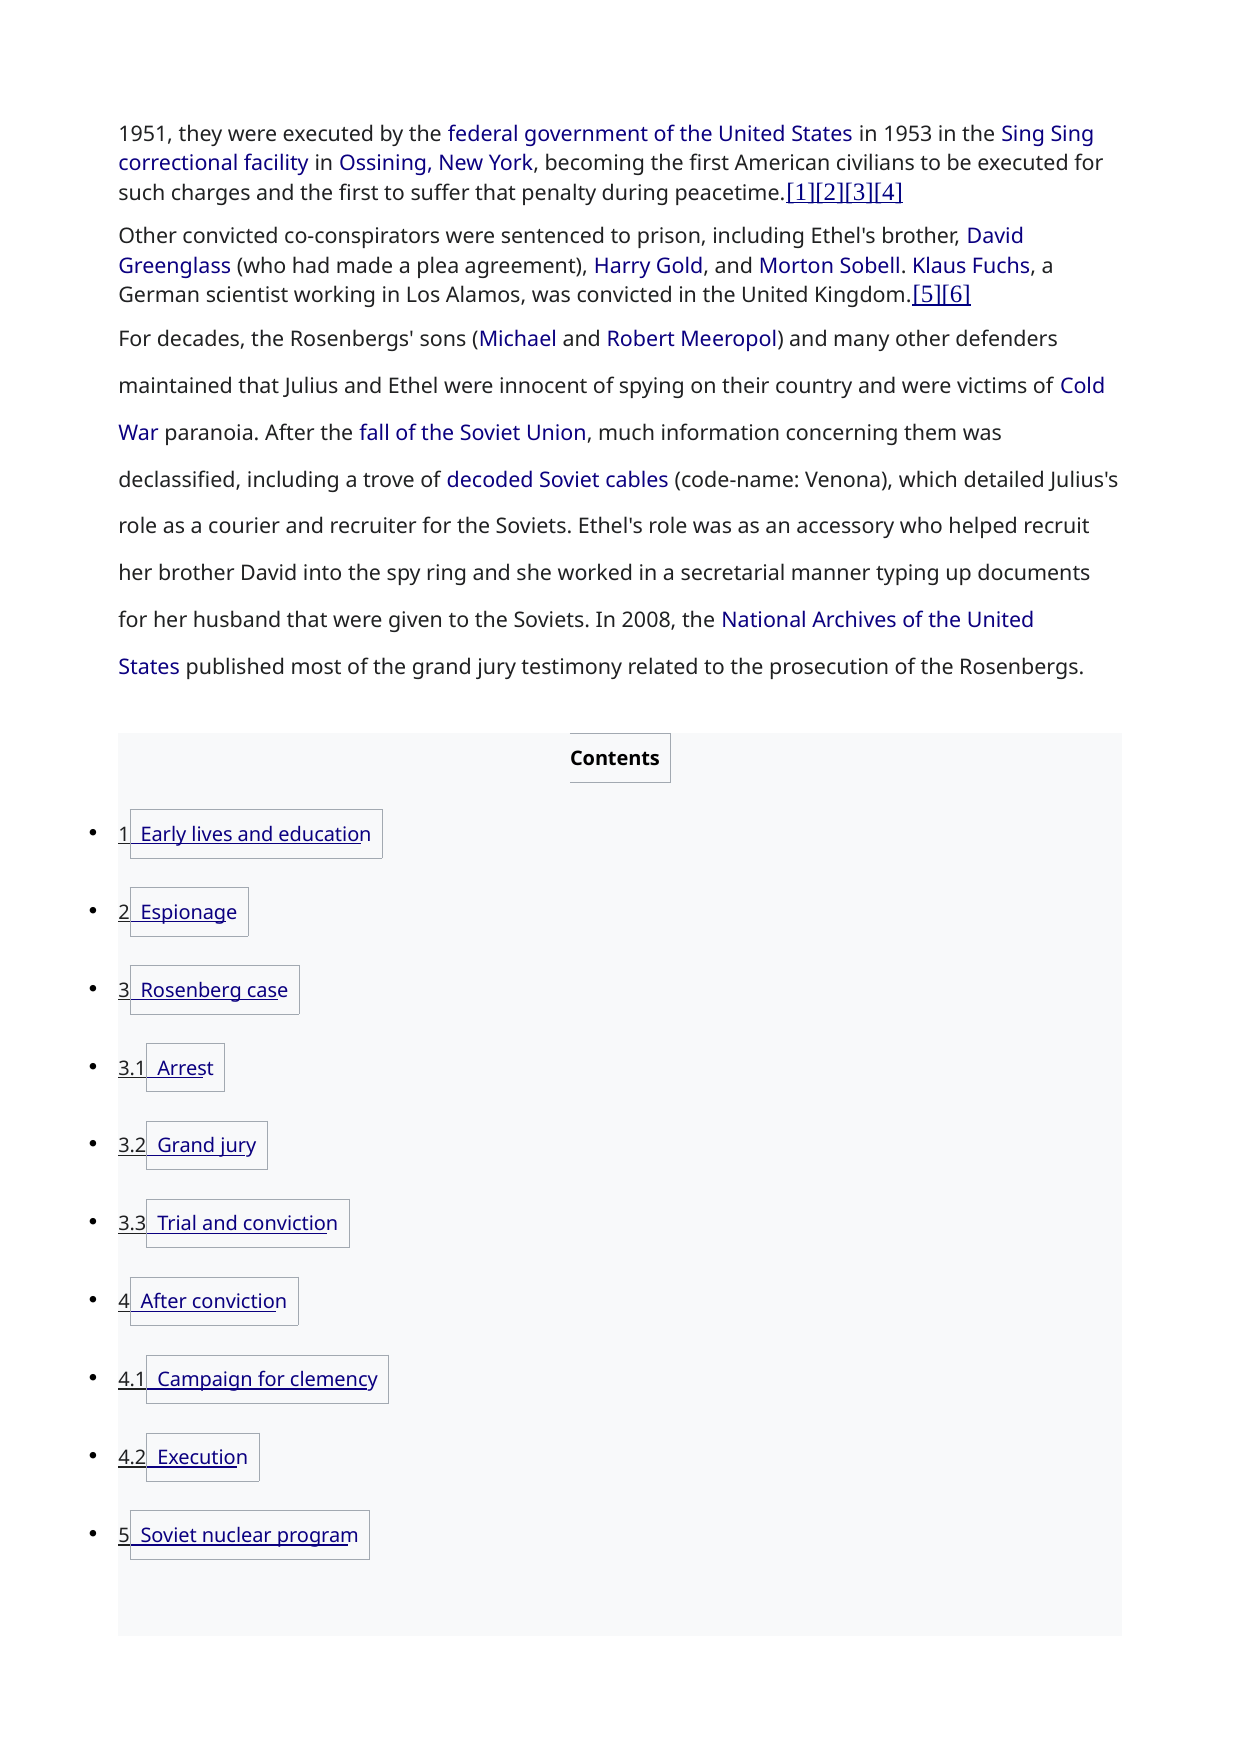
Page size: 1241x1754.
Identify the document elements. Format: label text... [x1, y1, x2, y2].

subtitle [671, 733, 1122, 782]
list 3.1 [118, 1043, 146, 1077]
list 3.2 [118, 1121, 146, 1155]
subtitle Contents [118, 733, 670, 782]
list [249, 887, 1122, 936]
list 2 [118, 887, 130, 921]
list 4.1Campaign for clemency [118, 1354, 388, 1388]
list Soviet nuclear program [131, 1511, 369, 1559]
text For decades, the Rosenbergs' sons (Michael and Robert Meeropol) and many other defenders maintained that Julius and Ethel were innocent of spying on their country and were victims of Cold War paranoia. After the fall of the Soviet Union, much information concerning them was declassified, including a trove of decoded Soviet cables (code-name: Venona), which detailed Julius's role as a courier and recruiter for the Soviets. Ethel's role was as an accessory who helped recruit her brother David into the spy ring and she worked in a secretarial manner typing up documents for her husband that were given to the Soviets. In 2008, the National Archives of the United States published most of the grand jury testimony related to the prosecution of the Rosenbergs. [118, 324, 1122, 680]
list 4.2Execution [260, 1432, 1122, 1481]
list 4.2Execution [118, 1468, 146, 1481]
list 1 [118, 809, 130, 843]
list 4.2Execution [118, 1432, 259, 1466]
list Grand jury [147, 1122, 267, 1169]
list Early lives and education [131, 810, 382, 858]
list Trial and conviction [147, 1200, 349, 1247]
list [225, 1043, 1122, 1092]
list [300, 965, 1122, 1014]
list [383, 809, 1122, 858]
list [370, 1510, 1122, 1559]
list 5 [118, 1510, 130, 1544]
list 4.1Campaign for clemency [389, 1354, 1122, 1403]
list [118, 1078, 146, 1092]
text 1951, they were executed by the federal government of the United States in 1953 in the Sing Sing correctional facility in Ossining, New York, becoming the first American civilians to be executed for such charges and the first to suffer that penalty during peacetime.[1][2][3][4] [118, 118, 1122, 206]
list [118, 1156, 146, 1169]
list 4 [118, 1277, 130, 1311]
text Other convicted co-conspirators were sentenced to prison, including Ethel's brother, David Greenglass (who had made a plea agreement), Harry Gold, and Morton Sobell. Klaus Fuchs, a German scientist working in Los Alamos, was convicted in the United Kingdom.[5][6] [118, 221, 1122, 309]
list After conviction [131, 1278, 298, 1325]
list [299, 1277, 1122, 1325]
list [268, 1121, 1122, 1169]
list 4.2Execution [147, 1434, 259, 1481]
list 3.3 [118, 1199, 146, 1233]
list Espionage [131, 888, 248, 936]
list 4.1Campaign for clemency [147, 1356, 388, 1403]
list Arrest [147, 1044, 224, 1091]
list 3 [118, 965, 130, 999]
list Rosenberg case [131, 966, 299, 1014]
list [350, 1199, 1122, 1247]
